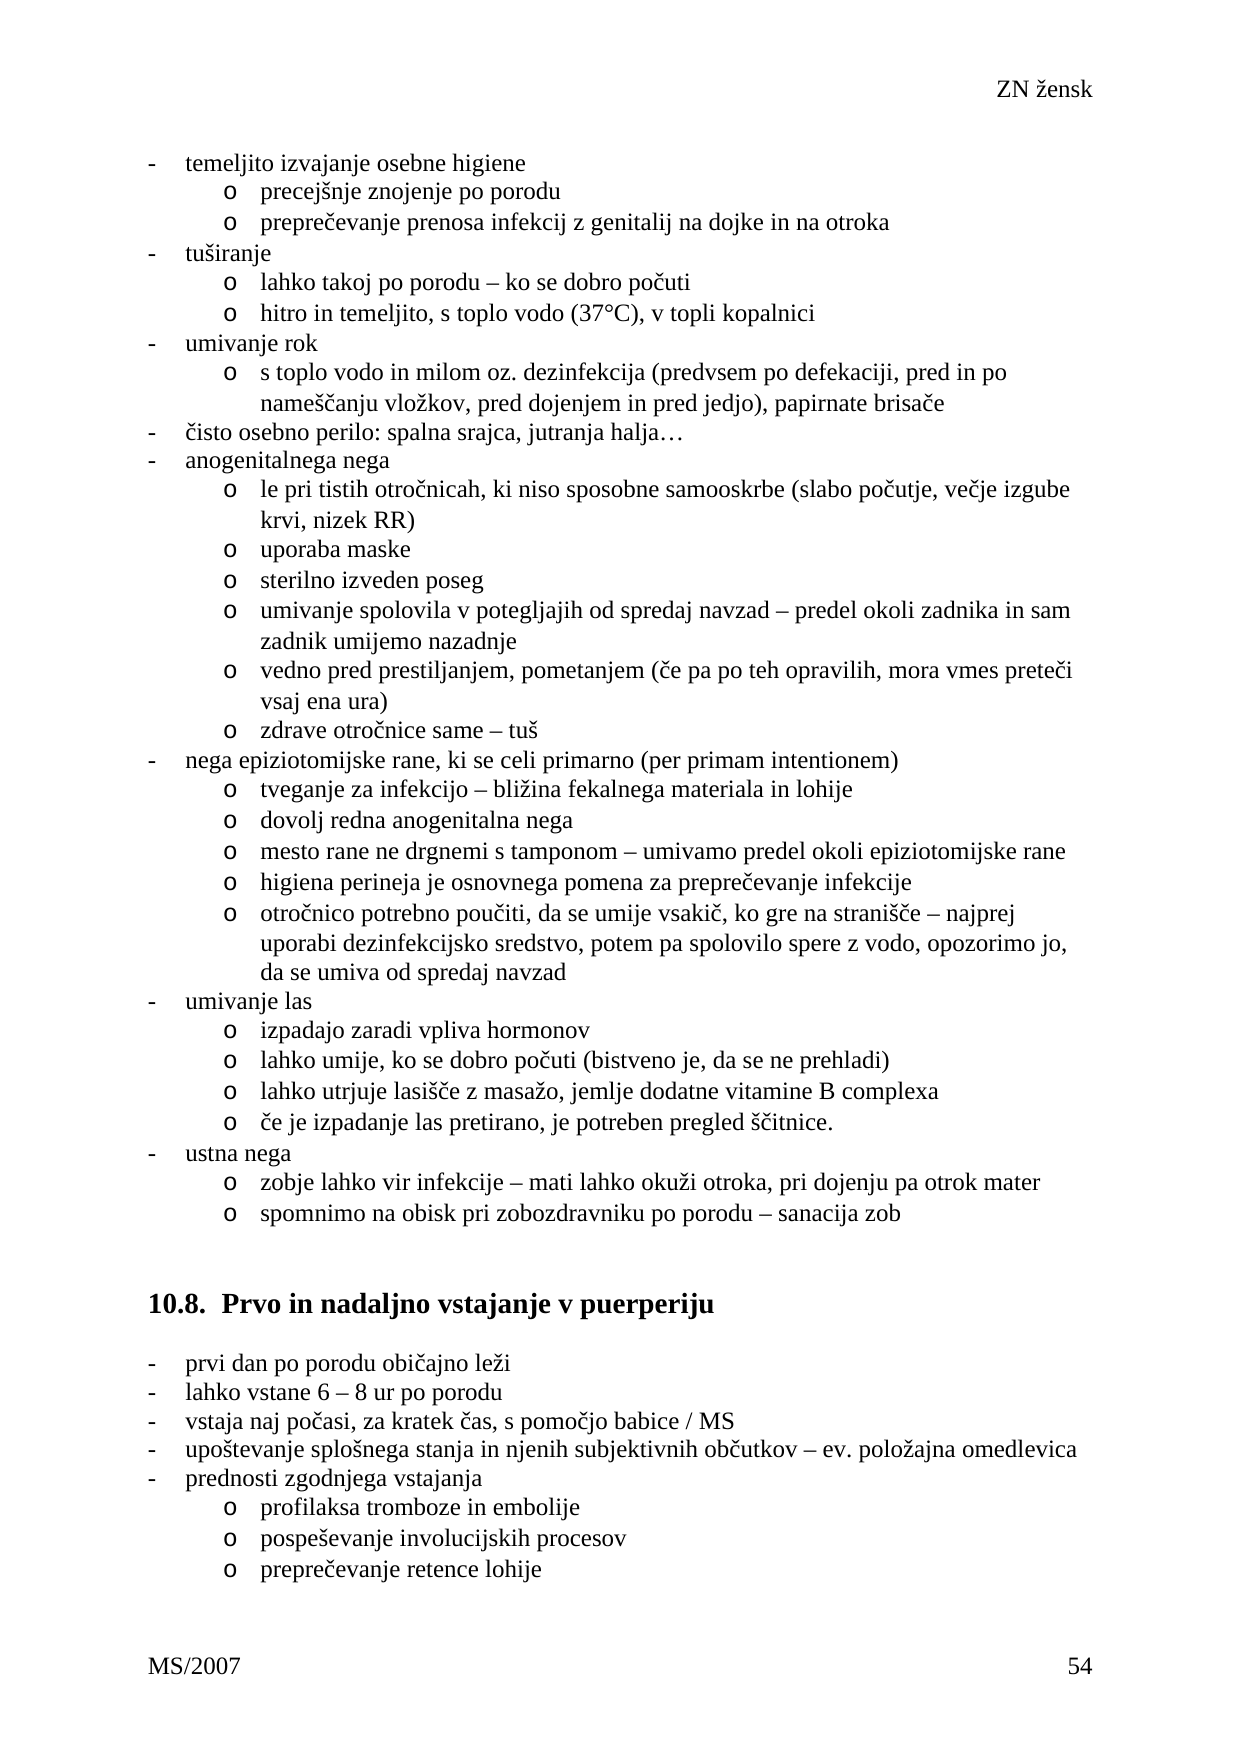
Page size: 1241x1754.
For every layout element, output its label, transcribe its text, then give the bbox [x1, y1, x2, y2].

list lahko umije, ko se dobro počuti (bistveno je, da se ne prehladi) [223, 1046, 1092, 1076]
list upoštevanje splošnega stanja in njenih subjektivnih občutkov – ev. položajna omedlevica [148, 1434, 1092, 1463]
list lahko vstane 6 – 8 ur po porodu [148, 1377, 1092, 1406]
list temeljito izvajanje osebne higiene [148, 148, 1092, 176]
list umivanje spolovila v potegljajih od spredaj navzad – predel okoli zadnika in sam zadnik umijemo nazadnje [223, 596, 1092, 655]
list zdrave otročnice same – tuš [223, 715, 1092, 746]
list ustna nega [148, 1138, 1092, 1167]
list sterilno izveden poseg [223, 565, 1092, 596]
list lahko takoj po porodu – ko se dobro počuti [223, 267, 1092, 298]
list tuširanje [148, 238, 1092, 267]
list nega epiziotomijske rane, ki se celi primarno (per primam intentionem) [148, 746, 1092, 774]
list pospeševanje involucijskih procesov [223, 1523, 1092, 1554]
list precejšnje znojenje po porodu [223, 176, 1092, 207]
list anogenitalnega nega [148, 446, 1092, 474]
list vedno pred prestiljanjem, pometanjem (če pa po teh opravilih, mora vmes preteči vsaj ena ura) [223, 655, 1092, 715]
list profilaksa tromboze in embolije [223, 1492, 1092, 1523]
list dovolj redna anogenitalna nega [223, 805, 1092, 836]
list otročnico potrebno poučiti, da se umije vsakič, ko gre na stranišče – najprej uporabi dezinfekcijsko sredstvo, potem pa spolovilo spere z vodo, opozorimo jo, da se umiva od spredaj navzad [223, 898, 1092, 986]
list preprečevanje prenosa infekcij z genitalij na dojke in na otroka [223, 207, 1092, 238]
list uporaba maske [223, 534, 1092, 565]
list s toplo vodo in milom oz. dezinfekcija (predvsem po defekaciji, pred in po nameščanju vložkov, pred dojenjem in pred jedjo), papirnate brisače [223, 357, 1092, 417]
list prvi dan po porodu običajno leži [148, 1348, 1092, 1377]
subtitle Prvo in nadaljno vstajanje v puerperiju [148, 1286, 1092, 1319]
list tveganje za infekcijo – bližina fekalnega materiala in lohije [223, 774, 1092, 805]
list spomnimo na obisk pri zobozdravniku po porodu – sanacija zob [223, 1198, 1092, 1228]
list lahko utrjuje lasišče z masažo, jemlje dodatne vitamine B complexa [223, 1076, 1092, 1107]
list zobje lahko vir infekcije – mati lahko okuži otroka, pri dojenju pa otrok mater [223, 1167, 1092, 1198]
list umivanje rok [148, 328, 1092, 357]
list mesto rane ne drgnemi s tamponom – umivamo predel okoli epiziotomijske rane [223, 836, 1092, 867]
list umivanje las [148, 986, 1092, 1015]
list izpadajo zaradi vpliva hormonov [223, 1015, 1092, 1046]
list vstaja naj počasi, za kratek čas, s pomočjo babice / MS [148, 1406, 1092, 1434]
list če je izpadanje las pretirano, je potreben pregled ščitnice. [223, 1107, 1092, 1138]
list čisto osebno perilo: spalna srajca, jutranja halja… [148, 417, 1092, 446]
list hitro in temeljito, s toplo vodo (37°C), v topli kopalnici [223, 298, 1092, 328]
list le pri tistih otročnicah, ki niso sposobne samooskrbe (slabo počutje, večje izgube krvi, nizek RR) [223, 474, 1092, 534]
list preprečevanje retence lohije [223, 1554, 1092, 1584]
list prednosti zgodnjega vstajanja [148, 1463, 1092, 1492]
list higiena perineja je osnovnega pomena za preprečevanje infekcije [223, 867, 1092, 898]
